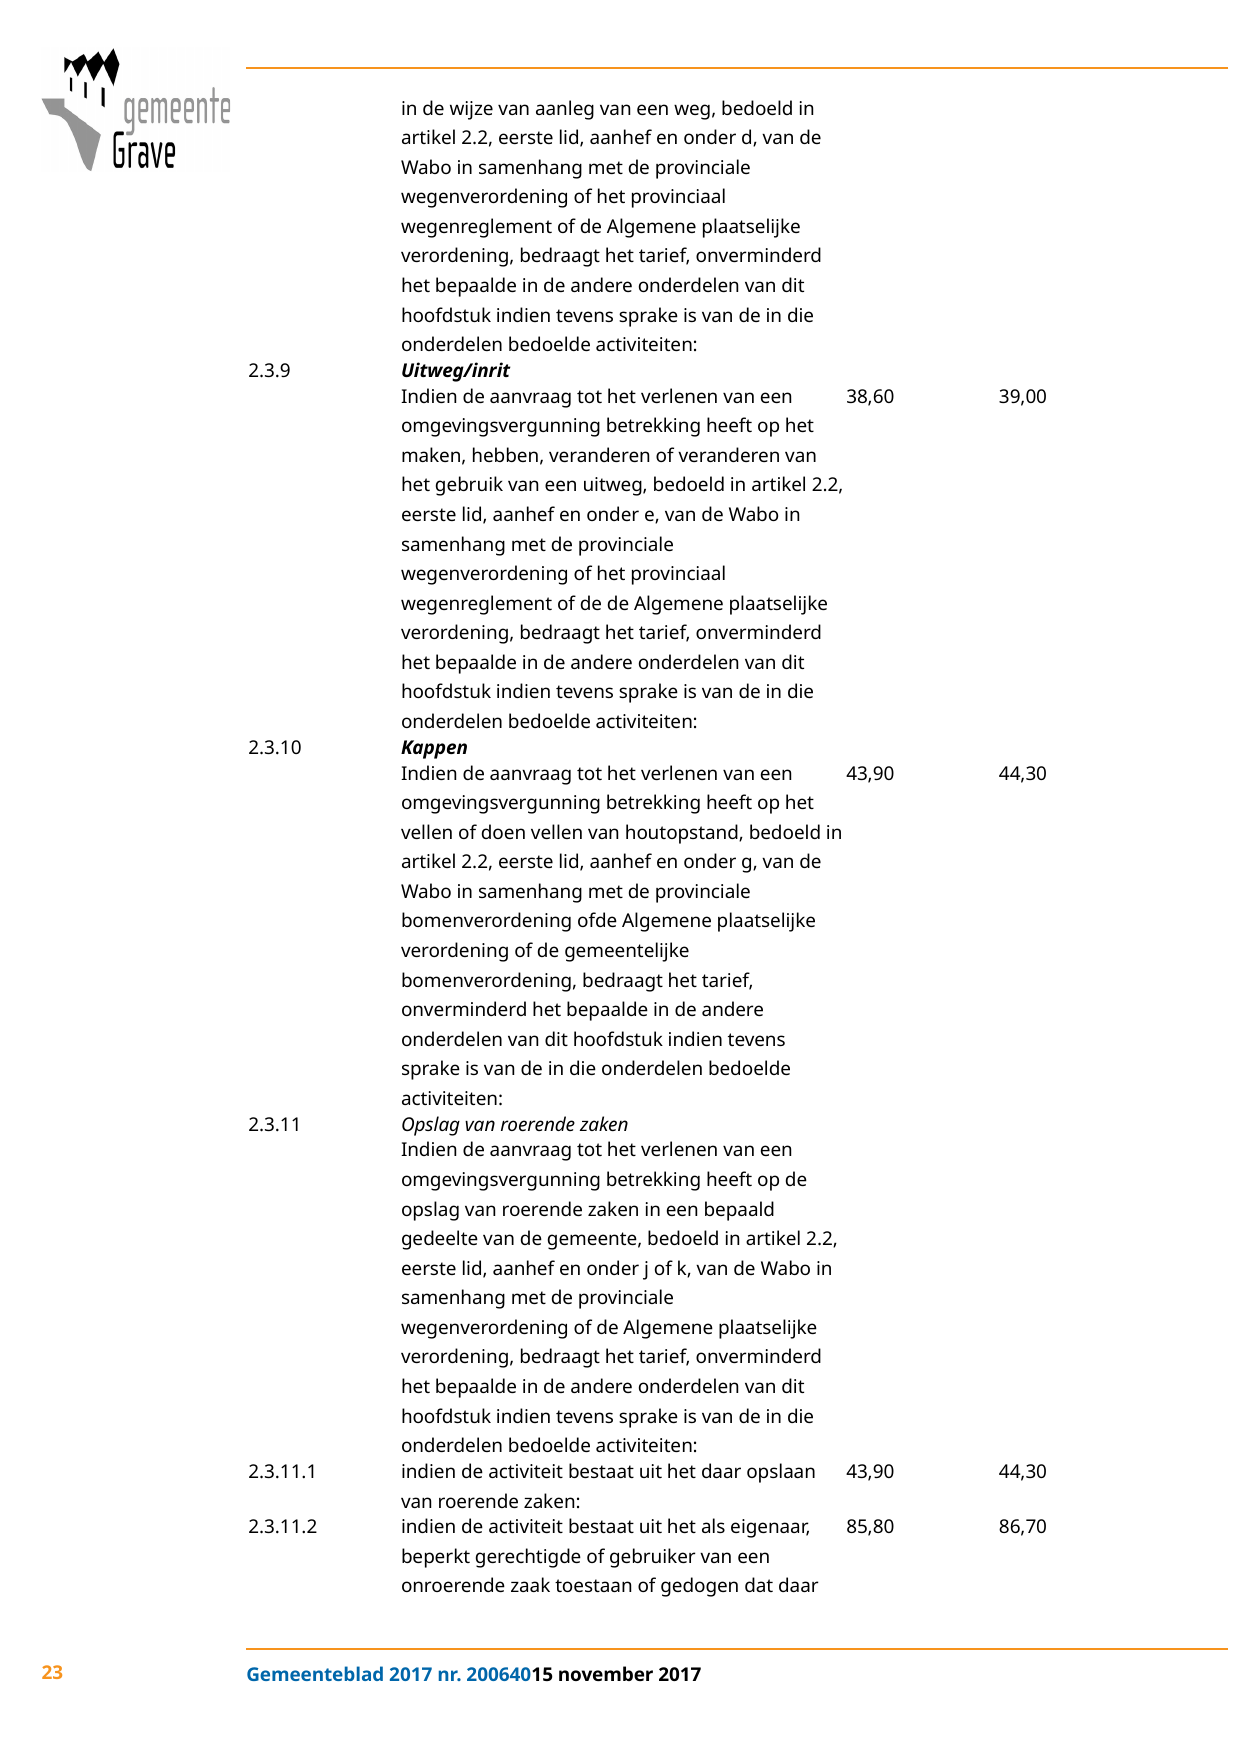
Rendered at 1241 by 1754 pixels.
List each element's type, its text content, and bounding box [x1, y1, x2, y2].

table_cell [846, 734, 999, 760]
table_cell indien de activiteit bestaat uit het daar opslaan van roerende zaken: [401, 1458, 846, 1513]
table_cell [846, 1137, 999, 1458]
table_cell 85,80 [846, 1514, 999, 1598]
table_cell 86,70 [999, 1514, 1152, 1598]
table_cell [999, 1111, 1152, 1137]
table_cell indien de activiteit bestaat uit het als eigenaar, beperkt gerechtigde of gebruiker van een onroerende zaak toestaan of gedogen dat daar [401, 1514, 846, 1598]
table_cell 2.3.11 [248, 1111, 401, 1137]
picture [41, 47, 231, 172]
table_cell Indien de aanvraag tot het verlenen van een omgevingsvergunning betrekking heeft op het maken, hebben, veranderen of veranderen van het gebruik van een uitweg, bedoeld in artikel 2.2, eerste lid, aanhef en onder e, van de Wabo in samenhang met de provinciale wegenverordening of het provinciaal wegenreglement of de de Algemene plaatselijke verordening, bedraagt het tarief, onverminderd het bepaalde in de andere onderdelen van dit hoofdstuk indien tevens sprake is van de in die onderdelen bedoelde activiteiten: [401, 383, 846, 734]
table_cell [248, 760, 401, 1111]
table_cell 43,90 [846, 1458, 999, 1513]
table_cell [846, 1111, 999, 1137]
table_cell 2.3.10 [248, 734, 401, 760]
table_cell 43,90 [846, 760, 999, 1111]
table_cell in de wijze van aanleg van een weg, bedoeld in artikel 2.2, eerste lid, aanhef en onder d, van de Wabo in samenhang met de provinciale wegenverordening of het provinciaal wegenreglement of de Algemene plaatselijke verordening, bedraagt het tarief, onverminderd het bepaalde in de andere onderdelen van dit hoofdstuk indien tevens sprake is van de in die onderdelen bedoelde activiteiten: [401, 95, 846, 357]
table_cell [999, 95, 1152, 357]
table_cell [846, 95, 999, 357]
table_cell 38,60 [846, 383, 999, 734]
table_cell [999, 1137, 1152, 1458]
table_cell 39,00 [999, 383, 1152, 734]
table_cell 2.3.11.2 [248, 1514, 401, 1598]
table_cell [999, 734, 1152, 760]
table_cell Indien de aanvraag tot het verlenen van een omgevingsvergunning betrekking heeft op het vellen of doen vellen van houtopstand, bedoeld in artikel 2.2, eerste lid, aanhef en onder g, van de Wabo in samenhang met de provinciale bomenverordening ofde Algemene plaatselijke verordening of de gemeentelijke bomenverordening, bedraagt het tarief, onverminderd het bepaalde in de andere onderdelen van dit hoofdstuk indien tevens sprake is van de in die onderdelen bedoelde activiteiten: [401, 760, 846, 1111]
table_cell Kappen [401, 734, 846, 760]
table_cell 2.3.11.1 [248, 1458, 401, 1513]
table_cell [248, 95, 401, 357]
table_cell [846, 357, 999, 383]
table_cell [999, 357, 1152, 383]
table_cell 44,30 [999, 760, 1152, 1111]
table_cell [248, 1137, 401, 1458]
table_cell [248, 383, 401, 734]
table_cell Opslag van roerende zaken [401, 1111, 846, 1137]
table_cell Uitweg/inrit [401, 357, 846, 383]
table_cell 2.3.9 [248, 357, 401, 383]
table_cell 44,30 [999, 1458, 1152, 1513]
table_cell Indien de aanvraag tot het verlenen van een omgevingsvergunning betrekking heeft op de opslag van roerende zaken in een bepaald gedeelte van de gemeente, bedoeld in artikel 2.2, eerste lid, aanhef en onder j of k, van de Wabo in samenhang met de provinciale wegenverordening of de Algemene plaatselijke verordening, bedraagt het tarief, onverminderd het bepaalde in de andere onderdelen van dit hoofdstuk indien tevens sprake is van de in die onderdelen bedoelde activiteiten: [401, 1137, 846, 1458]
